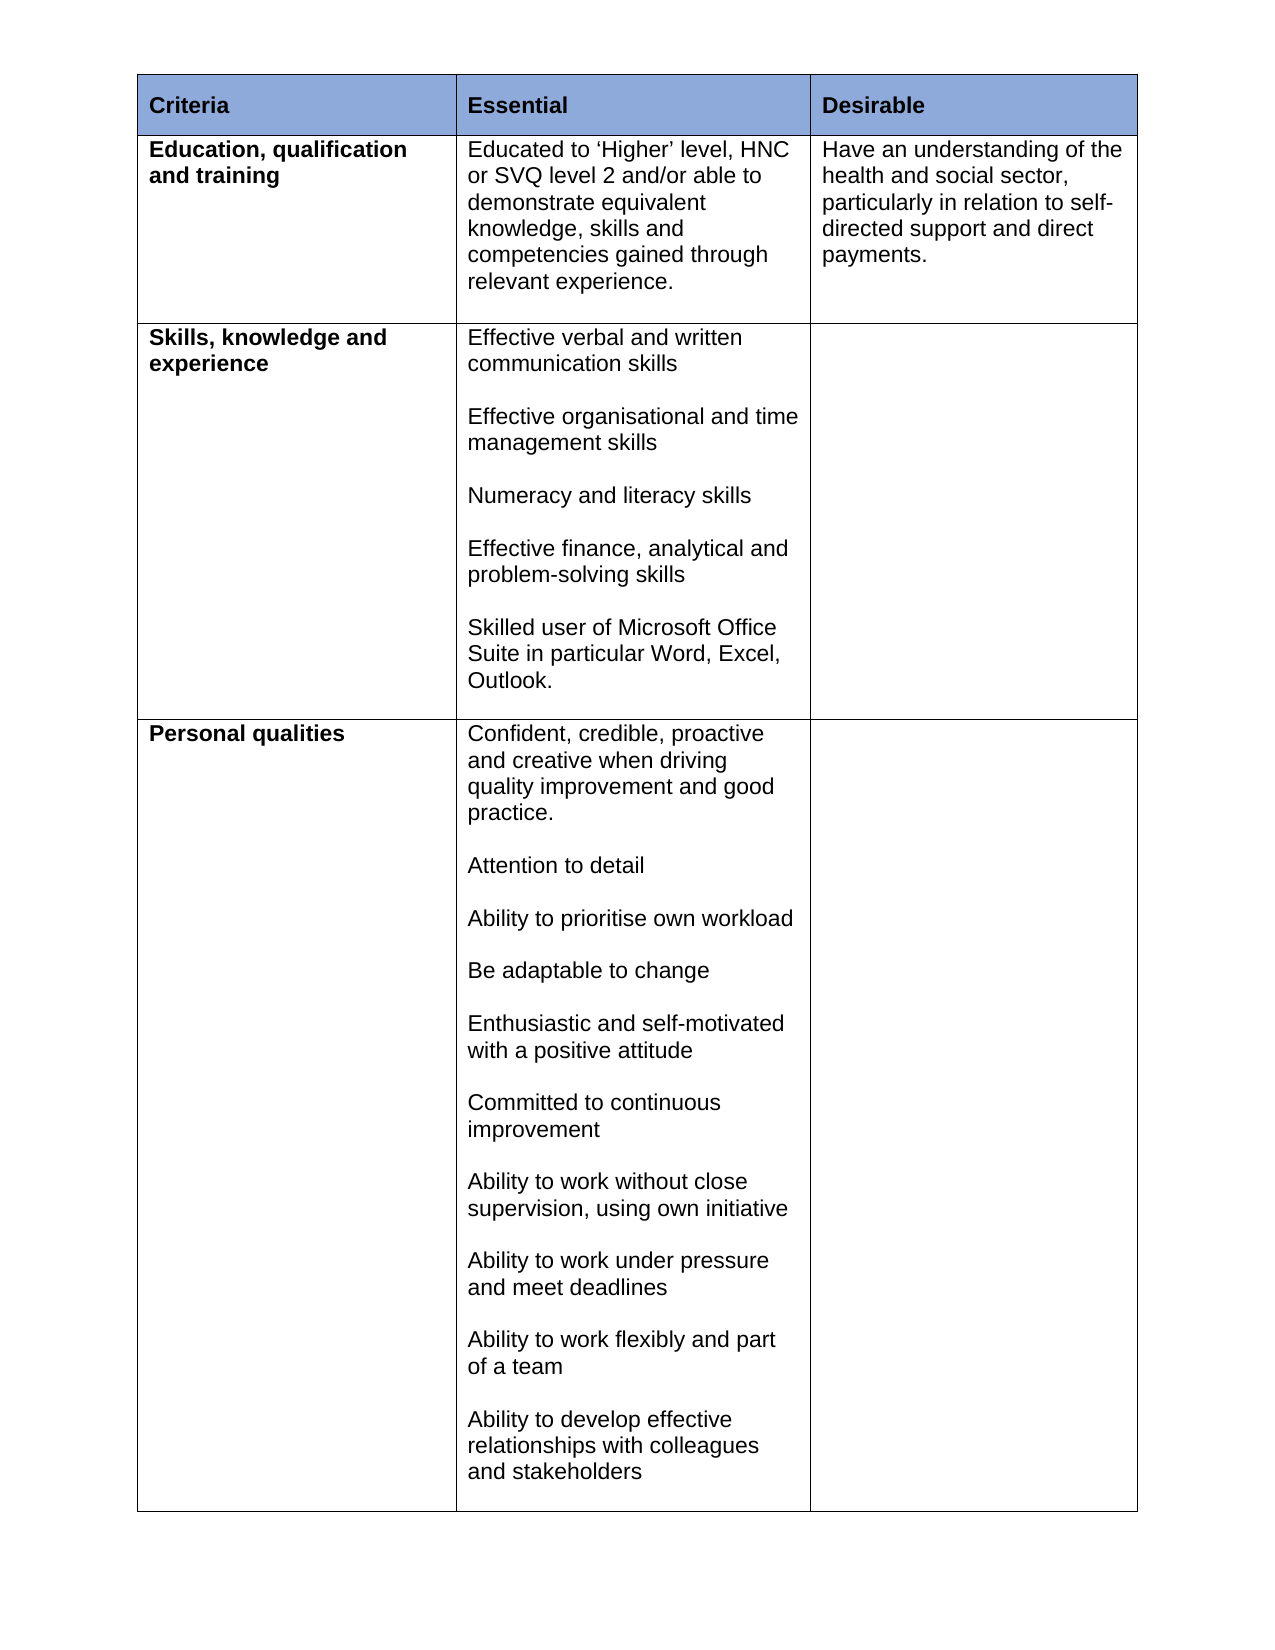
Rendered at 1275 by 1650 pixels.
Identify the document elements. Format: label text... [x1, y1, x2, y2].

table_header Criteria [138, 75, 456, 135]
table_cell Educated to ‘Higher’ level, HNC or SVQ level 2 and/or able to demonstrate equivalent knowledge, skills and competencies gained through relevant experience. [457, 136, 810, 323]
table_cell [811, 720, 1137, 1511]
table_cell Education, qualification and training [138, 136, 456, 323]
table_cell [811, 324, 1137, 719]
table_cell Effective verbal and written communication skills Effective organisational and time management skills Numeracy and literacy skills Effective finance, analytical and problem-solving skills Skilled user of Microsoft Office Suite in particular Word, Excel, Outlook. [457, 324, 810, 719]
table_cell Confident, credible, proactive and creative when driving quality improvement and good practice. Attention to detail Ability to prioritise own workload Be adaptable to change Enthusiastic and self-motivated with a positive attitude Committed to continuous improvement Ability to work without close supervision, using own initiative Ability to work under pressure and meet deadlines Ability to work flexibly and part of a team Ability to develop effective relationships with colleagues and stakeholders [457, 720, 810, 1511]
table_header Desirable [811, 75, 1137, 135]
table_cell Personal qualities [138, 720, 456, 1511]
table_cell Have an understanding of the health and social sector, particularly in relation to self-directed support and direct payments. [811, 136, 1137, 323]
table_cell Skills, knowledge and experience [138, 324, 456, 719]
table_header Essential [457, 75, 810, 135]
